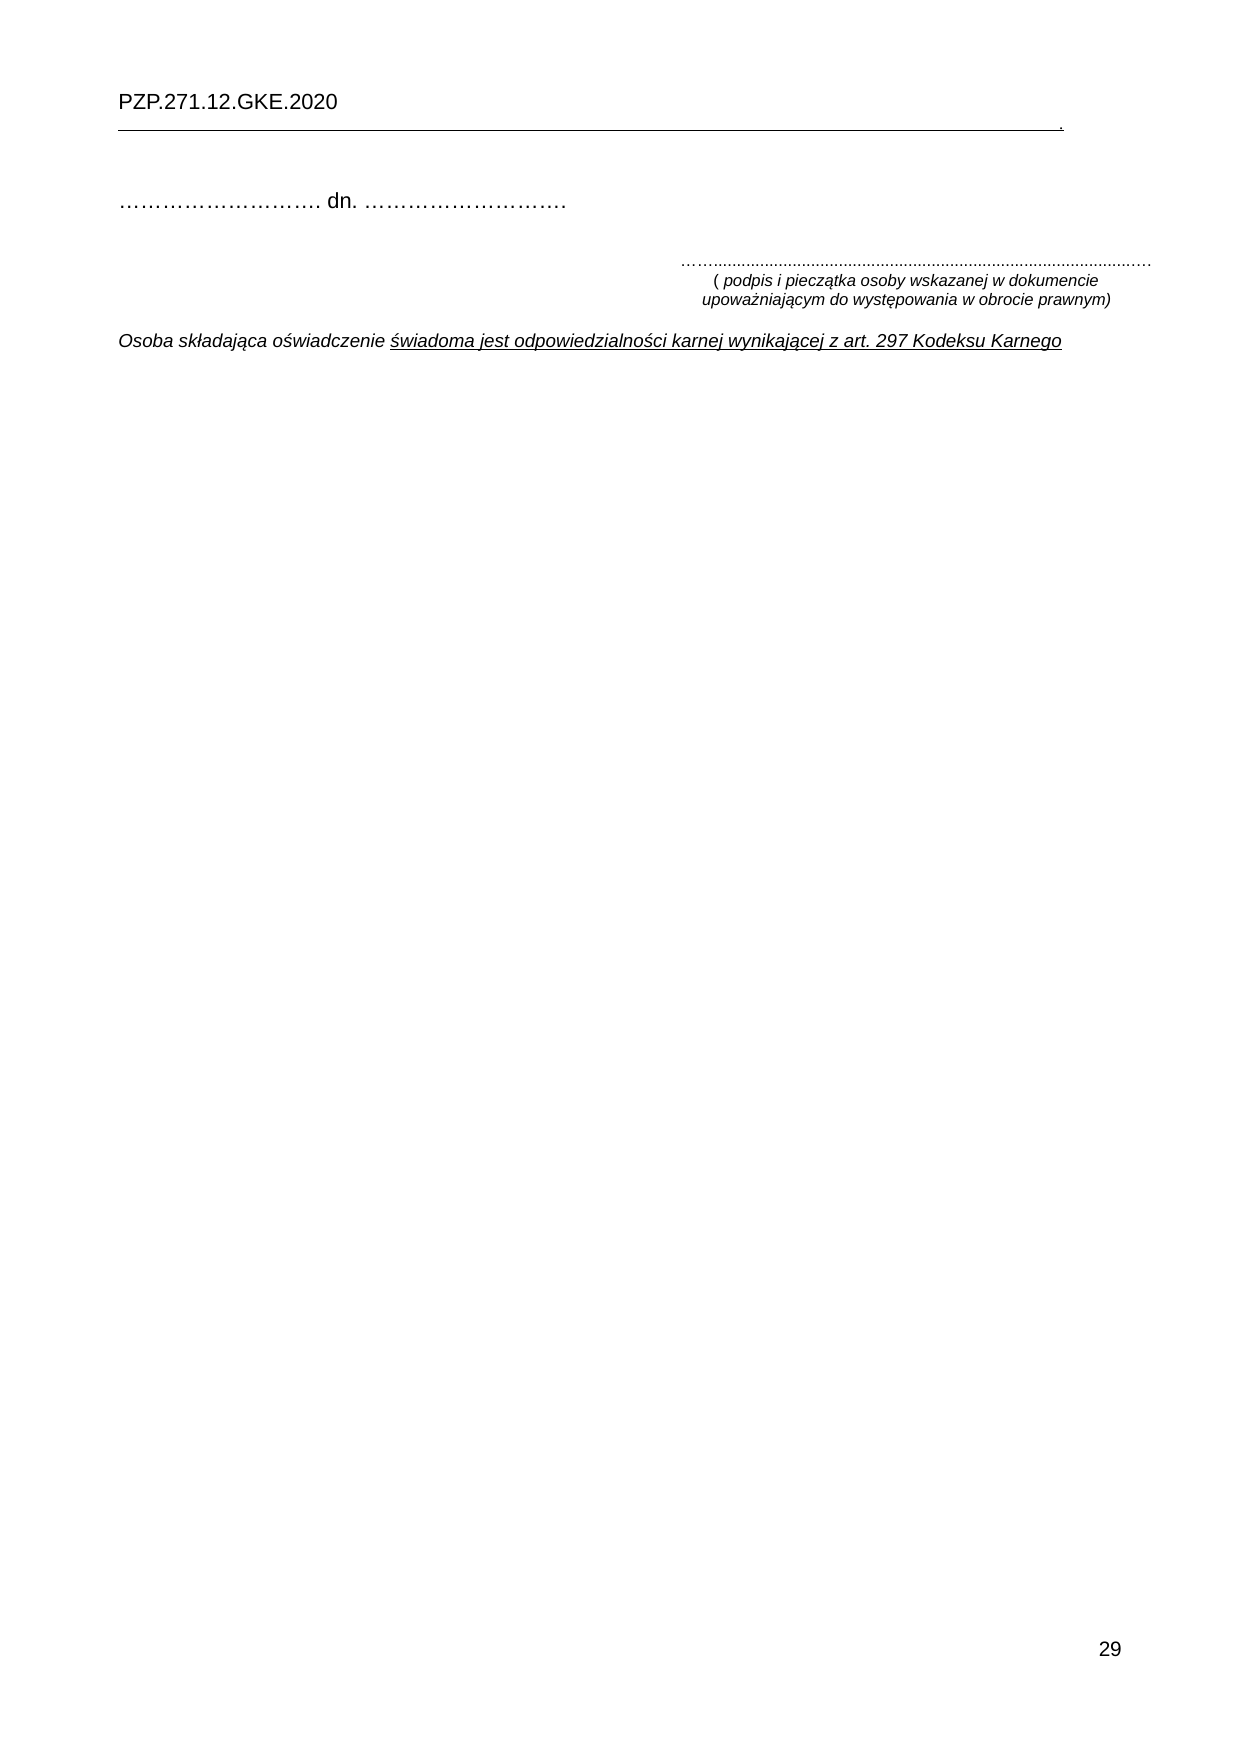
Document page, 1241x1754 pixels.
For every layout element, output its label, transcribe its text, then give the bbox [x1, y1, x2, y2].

text ( podpis i pieczątka osoby wskazanej w dokumencie [118, 270, 1152, 289]
text ………………………. dn. ………………………. [118, 188, 1152, 213]
text ……..........................................................................................…. [118, 251, 1152, 270]
text upoważniającym do występowania w obrocie prawnym) [118, 289, 1152, 309]
text Osoba składająca oświadczenie świadoma jest odpowiedzialności karnej wynikającej z art. 297 Kodeksu Karnego [118, 330, 1152, 352]
